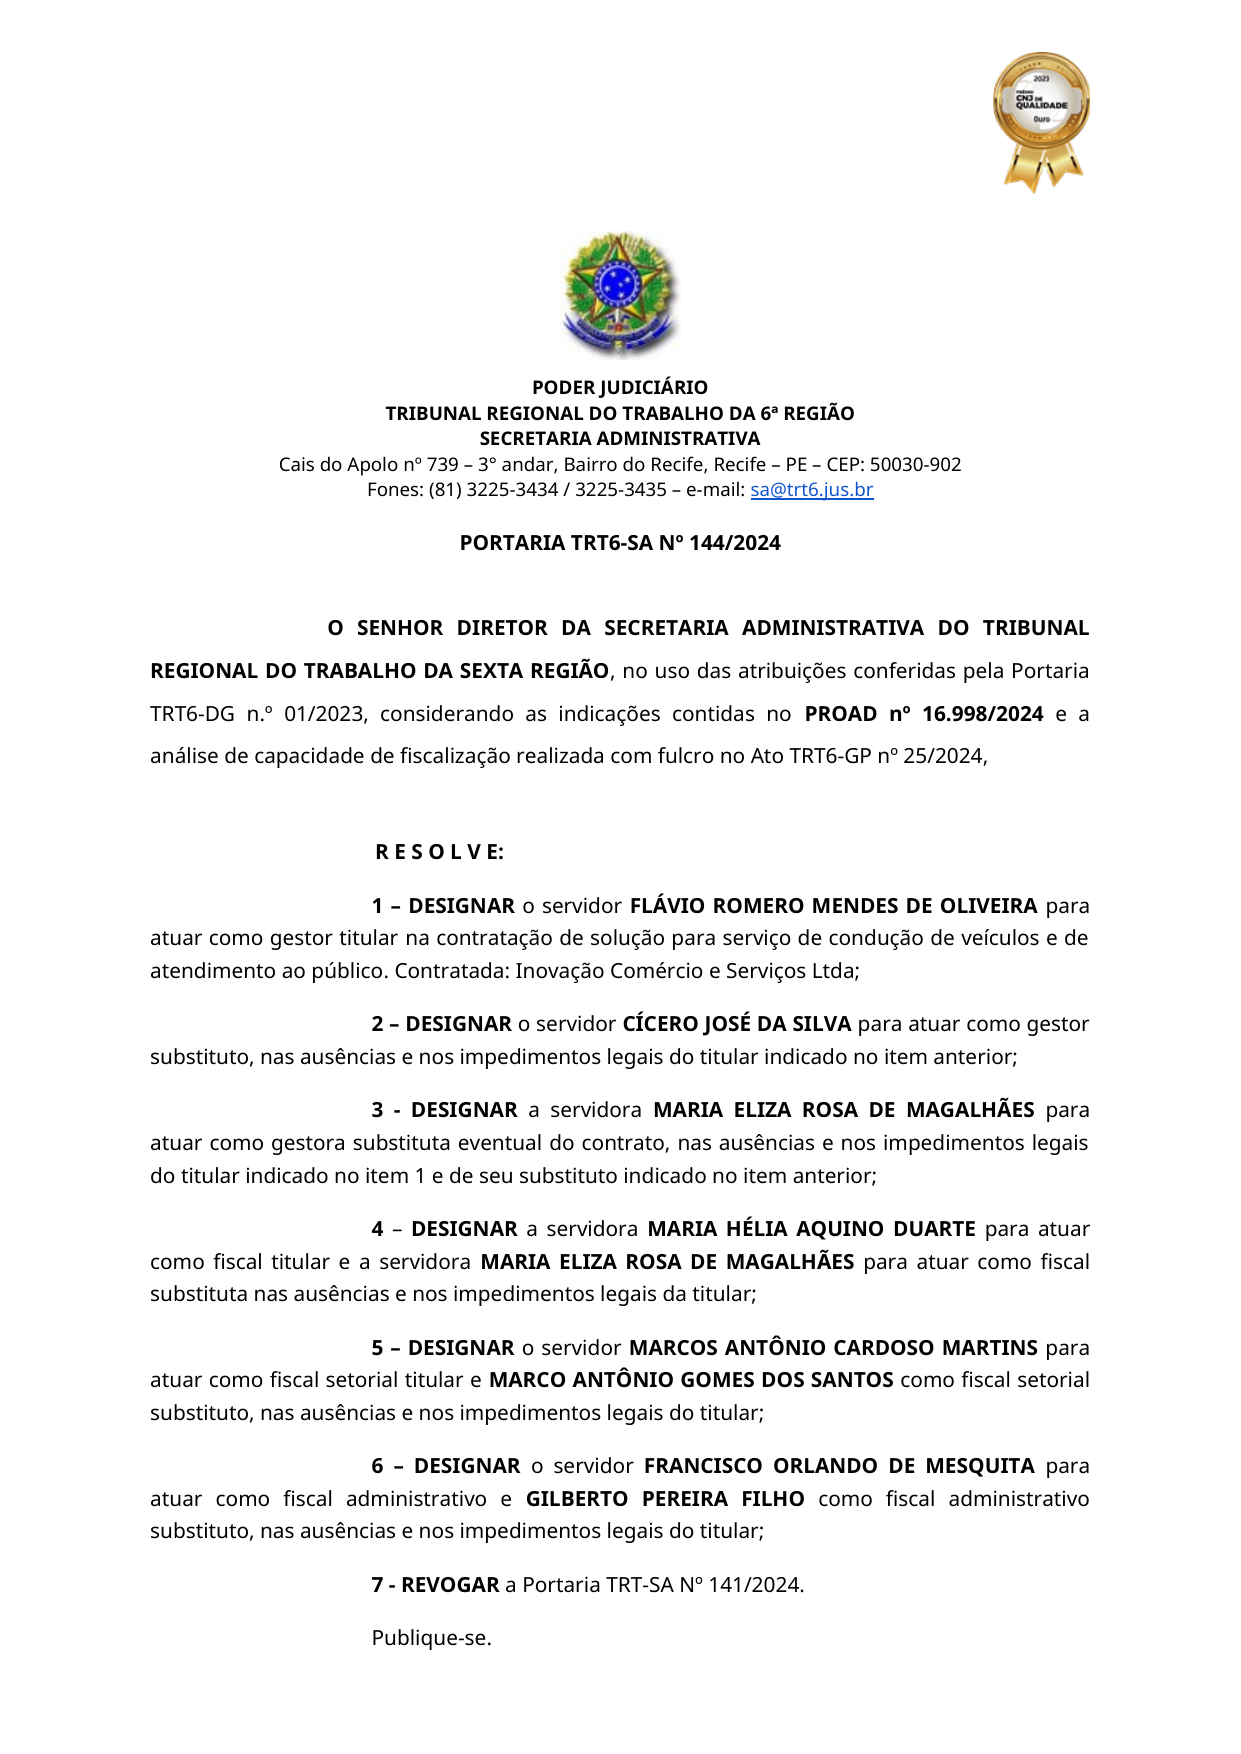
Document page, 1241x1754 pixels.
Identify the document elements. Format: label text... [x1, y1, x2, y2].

text 4 – DESIGNAR a servidora MARIA HÉLIA AQUINO DUARTE para atuar como fiscal titular e a servidora MARIA ELIZA ROSA DE MAGALHÃES para atuar como fiscal substituta nas ausências e nos impedimentos legais da titular; [150, 1214, 1090, 1308]
text O SENHOR DIRETOR DA SECRETARIA ADMINISTRATIVA DO TRIBUNAL REGIONAL DO TRABALHO DA SEXTA REGIÃO, no uso das atribuições conferidas pela Portaria TRT6-DG n.º 01/2023, considerando as indicações contidas no PROAD nº 16.998/2024 e a análise de capacidade de fiscalização realizada com fulcro no Ato TRT6-GP nº 25/2024, [150, 613, 1090, 770]
text Publique-se. [150, 1623, 1090, 1652]
text R E S O L V E: [327, 837, 1090, 866]
text 5 – DESIGNAR o servidor MARCOS ANTÔNIO CARDOSO MARTINS para atuar como fiscal setorial titular e MARCO ANTÔNIO GOMES DOS SANTOS como fiscal setorial substituto, nas ausências e nos impedimentos legais do titular; [150, 1333, 1090, 1426]
text PORTARIA TRT6-SA Nº 144/2024 [150, 528, 1090, 557]
text 6 – DESIGNAR o servidor FRANCISCO ORLANDO DE MESQUITA para atuar como fiscal administrativo e GILBERTO PEREIRA FILHO como fiscal administrativo substituto, nas ausências e nos impedimentos legais do titular; [150, 1451, 1090, 1545]
picture [993, 52, 1091, 194]
text 7 - REVOGAR a Portaria TRT-SA Nº 141/2024. [150, 1570, 1090, 1598]
text 1 – DESIGNAR o servidor FLÁVIO ROMERO MENDES DE OLIVEIRA para atuar como gestor titular na contratação de solução para serviço de condução de veículos e de atendimento ao público. Contratada: Inovação Comércio e Serviços Ltda; [150, 891, 1090, 984]
text 3 - DESIGNAR a servidora MARIA ELIZA ROSA DE MAGALHÃES para atuar como gestora substituta eventual do contrato, nas ausências e nos impedimentos legais do titular indicado no item 1 e de seu substituto indicado no item anterior; [150, 1096, 1090, 1189]
picture [559, 231, 682, 360]
text 2 – DESIGNAR o servidor CÍCERO JOSÉ DA SILVA para atuar como gestor substituto, nas ausências e nos impedimentos legais do titular indicado no item anterior; [150, 1009, 1090, 1071]
